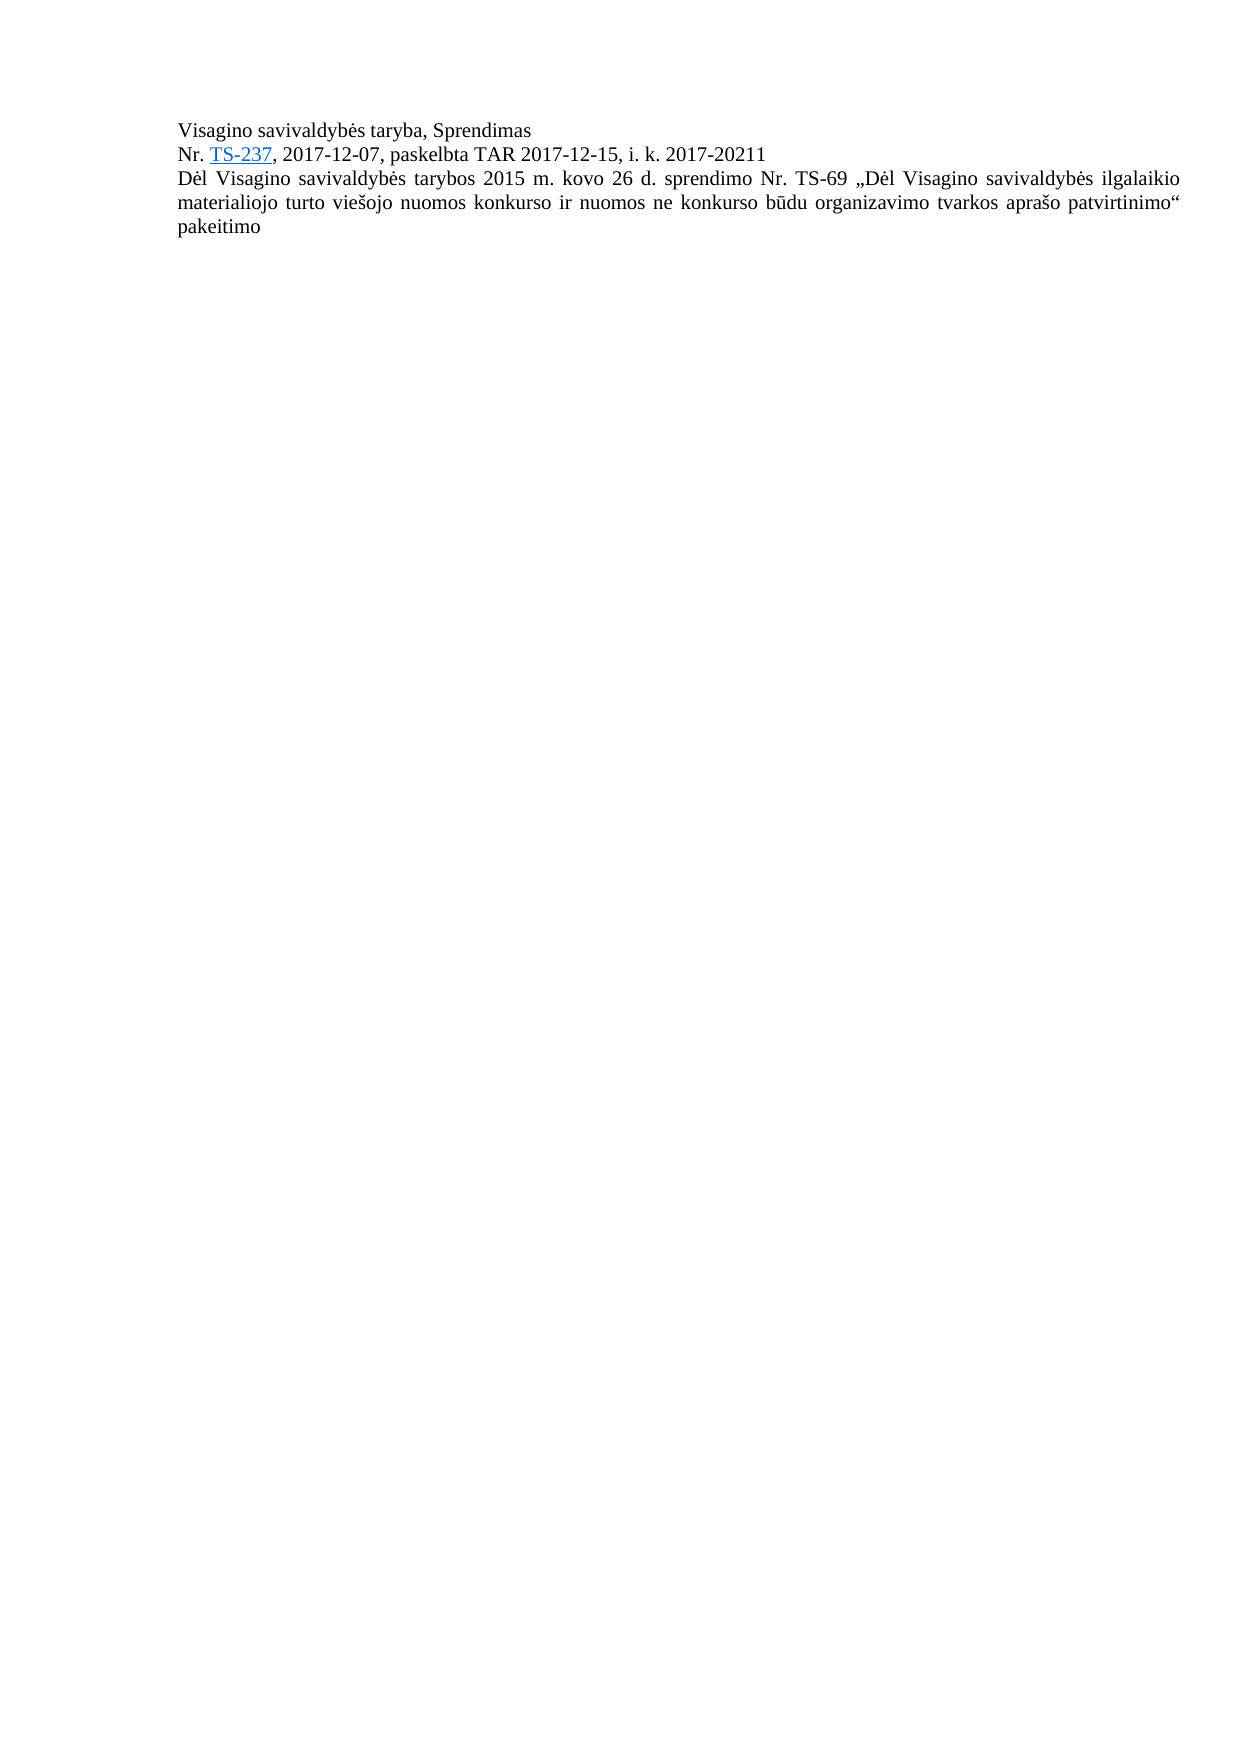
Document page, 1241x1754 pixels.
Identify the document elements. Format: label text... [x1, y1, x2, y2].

text Dėl Visagino savivaldybės tarybos 2015 m. kovo 26 d. sprendimo Nr. TS-69 „Dėl Visagino savivaldybės ilgalaikio materialiojo turto viešojo nuomos konkurso ir nuomos ne konkurso būdu organizavimo tvarkos aprašo patvirtinimo“ pakeitimo [177, 166, 1181, 238]
text Nr. TS-237, 2017-12-07, paskelbta TAR 2017-12-15, i. k. 2017-20211 [177, 142, 1181, 166]
text Visagino savivaldybės taryba, Sprendimas [177, 118, 1181, 142]
